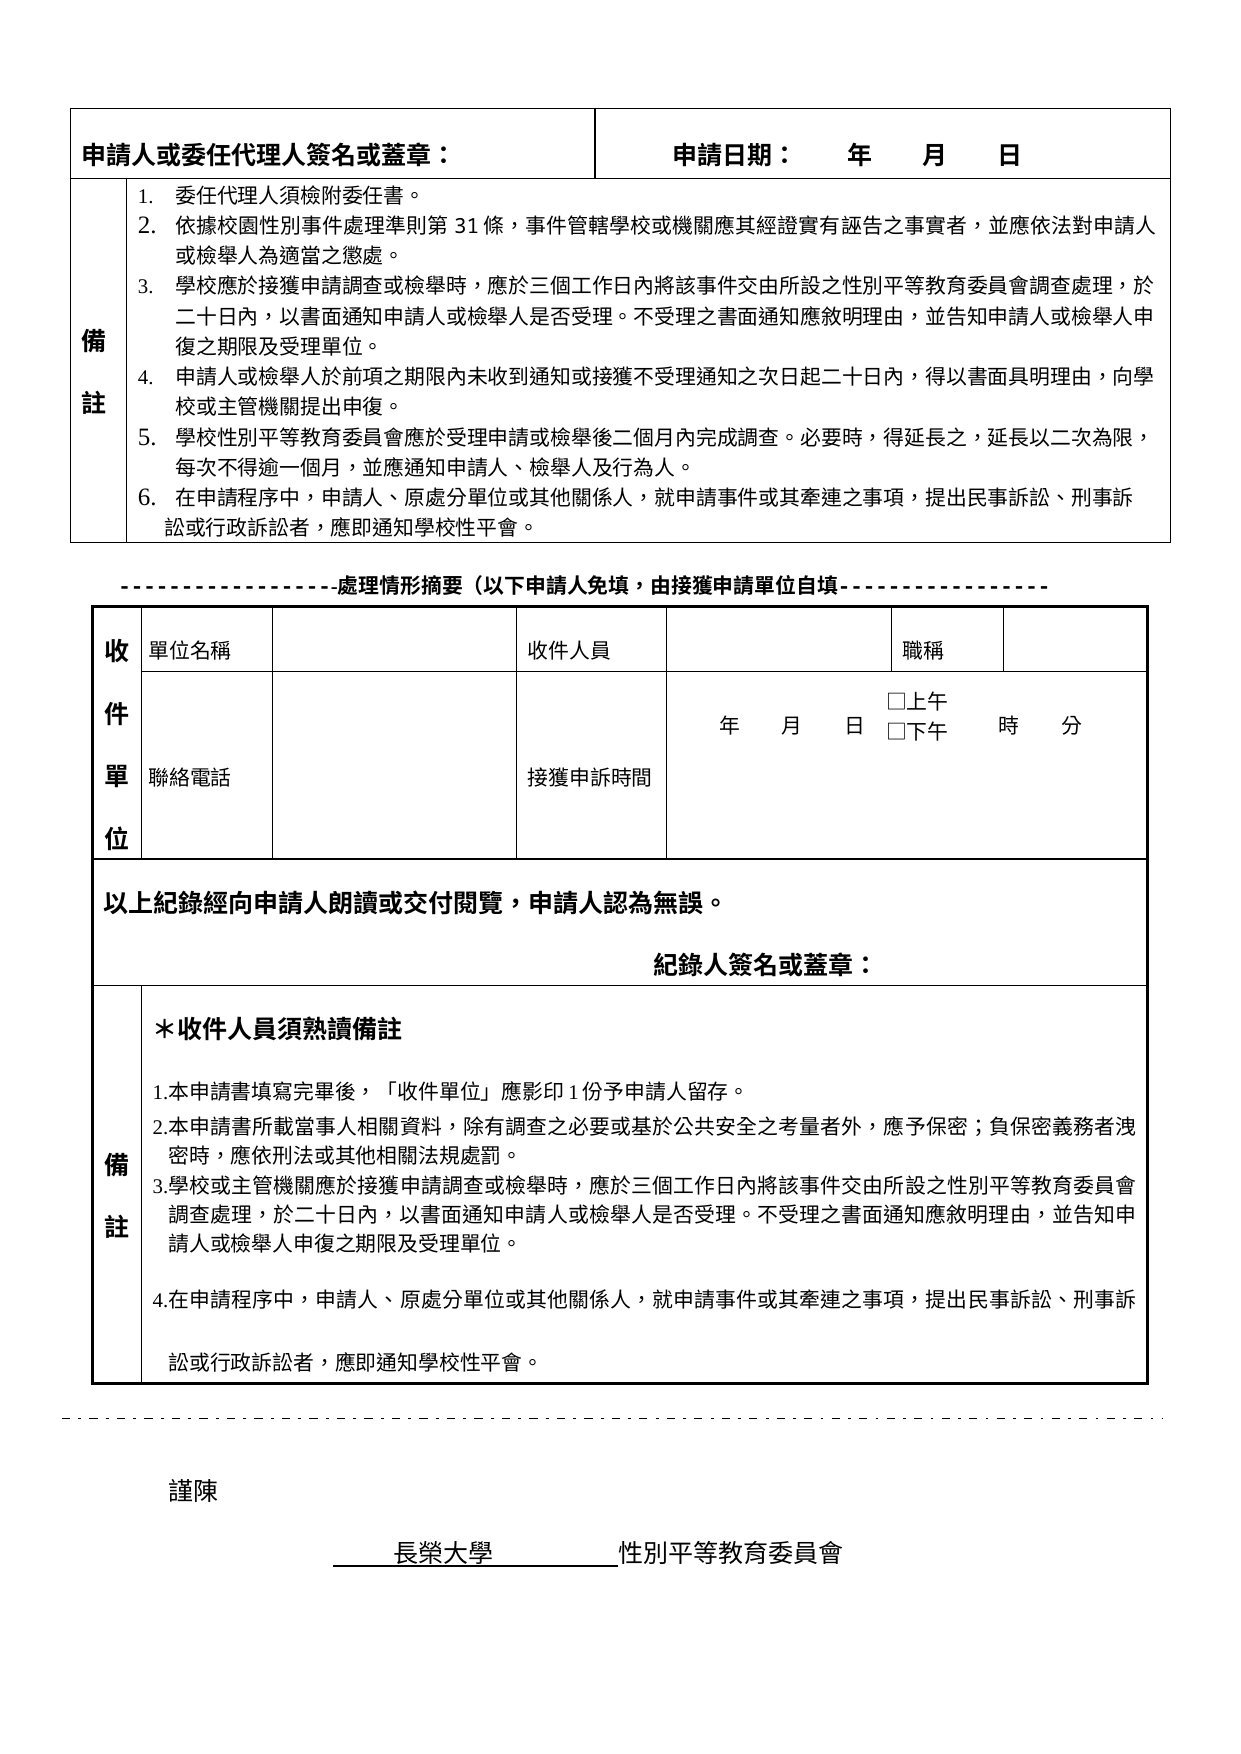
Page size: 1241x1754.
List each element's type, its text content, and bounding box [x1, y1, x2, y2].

table_header [273, 608, 516, 671]
table_cell 備 註 [71, 179, 126, 542]
text 長榮大學 性別平等教育委員會 [118, 1510, 1122, 1573]
table_cell 委任代理人須檢附委任書。 依據校園性別事件處理準則第31條，事件管轄學校或機關應其經證實有誣告之事實者，並應依法對申請人或檢舉人為適當之懲處。 學校應於接獲申請調查或檢舉時，應於三個工作日內將該事件交由所設之性別平等教育委員會調查處理，於二十日內，以書面通知申請人或檢舉人是否受理。不受理之書面通知應敘明理由，並告知申請人或檢舉人申復之期限及受理單位。 申請人或檢舉人於前項之期限內未收到通知或接獲不受理通知之次日起二十日內，得以書面具明理由，向學校或主管機關提出申復。 學校性別平等教育委員會應於受理申請或檢舉後二個月內完成調查。必要時，得延長之，延長以二次為限，每次不得逾一個月，並應通知申請人、檢舉人及行為人。 在申請程序中，申請人、原處分單位或其他關係人，就申請事件或其牽連之事項，提出民事訴訟、刑事訴 訟或行政訴訟者，應即通知學校性平會。 [127, 179, 1170, 542]
table_header 收件單位 [94, 608, 141, 858]
table_header [1004, 608, 1146, 671]
table_cell 接獲申訴時間 [517, 672, 666, 858]
table_cell 以上紀錄經向申請人朗讀或交付閱覽，申請人認為無誤。 紀錄人簽名或蓋章： [94, 860, 1146, 985]
table_cell [273, 672, 516, 858]
table_cell 年 月 日 □上午□下午 時 分 [667, 672, 1146, 858]
table_header 職稱 [892, 608, 1003, 671]
text 謹陳 [118, 1448, 1122, 1510]
text ------------------處理情形摘要（以下申請人免填，由接獲申請單位自填----------------- [118, 543, 1122, 605]
table_header 單位名稱 [142, 608, 272, 671]
table_header 收件人員 [517, 608, 666, 671]
table_cell 申請日期： 年 月 日 [596, 109, 1170, 178]
table_cell 備註 [94, 986, 141, 1382]
table_cell 申請人或委任代理人簽名或蓋章： [71, 109, 594, 178]
table_cell ＊收件人員須熟讀備註 1.本申請書填寫完畢後，「收件單位」應影印1份予申請人留存。 2.本申請書所載當事人相關資料，除有調查之必要或基於公共安全之考量者外，應予保密；負保密義務者洩密時，應依刑法或其他相關法規處罰。 3.學校或主管機關應於接獲申請調查或檢舉時，應於三個工作日內將該事件交由所設之性別平等教育委員會調查處理，於二十日內，以書面通知申請人或檢舉人是否受理。不受理之書面通知應敘明理由，並告知申請人或檢舉人申復之期限及受理單位。 4.在申請程序中，申請人、原處分單位或其他關係人，就申請事件或其牽連之事項，提出民事訴訟、刑事訴訟或行政訴訟者，應即通知學校性平會。 [142, 986, 1146, 1382]
table_cell 聯絡電話 [142, 672, 272, 858]
table_header [667, 608, 891, 671]
